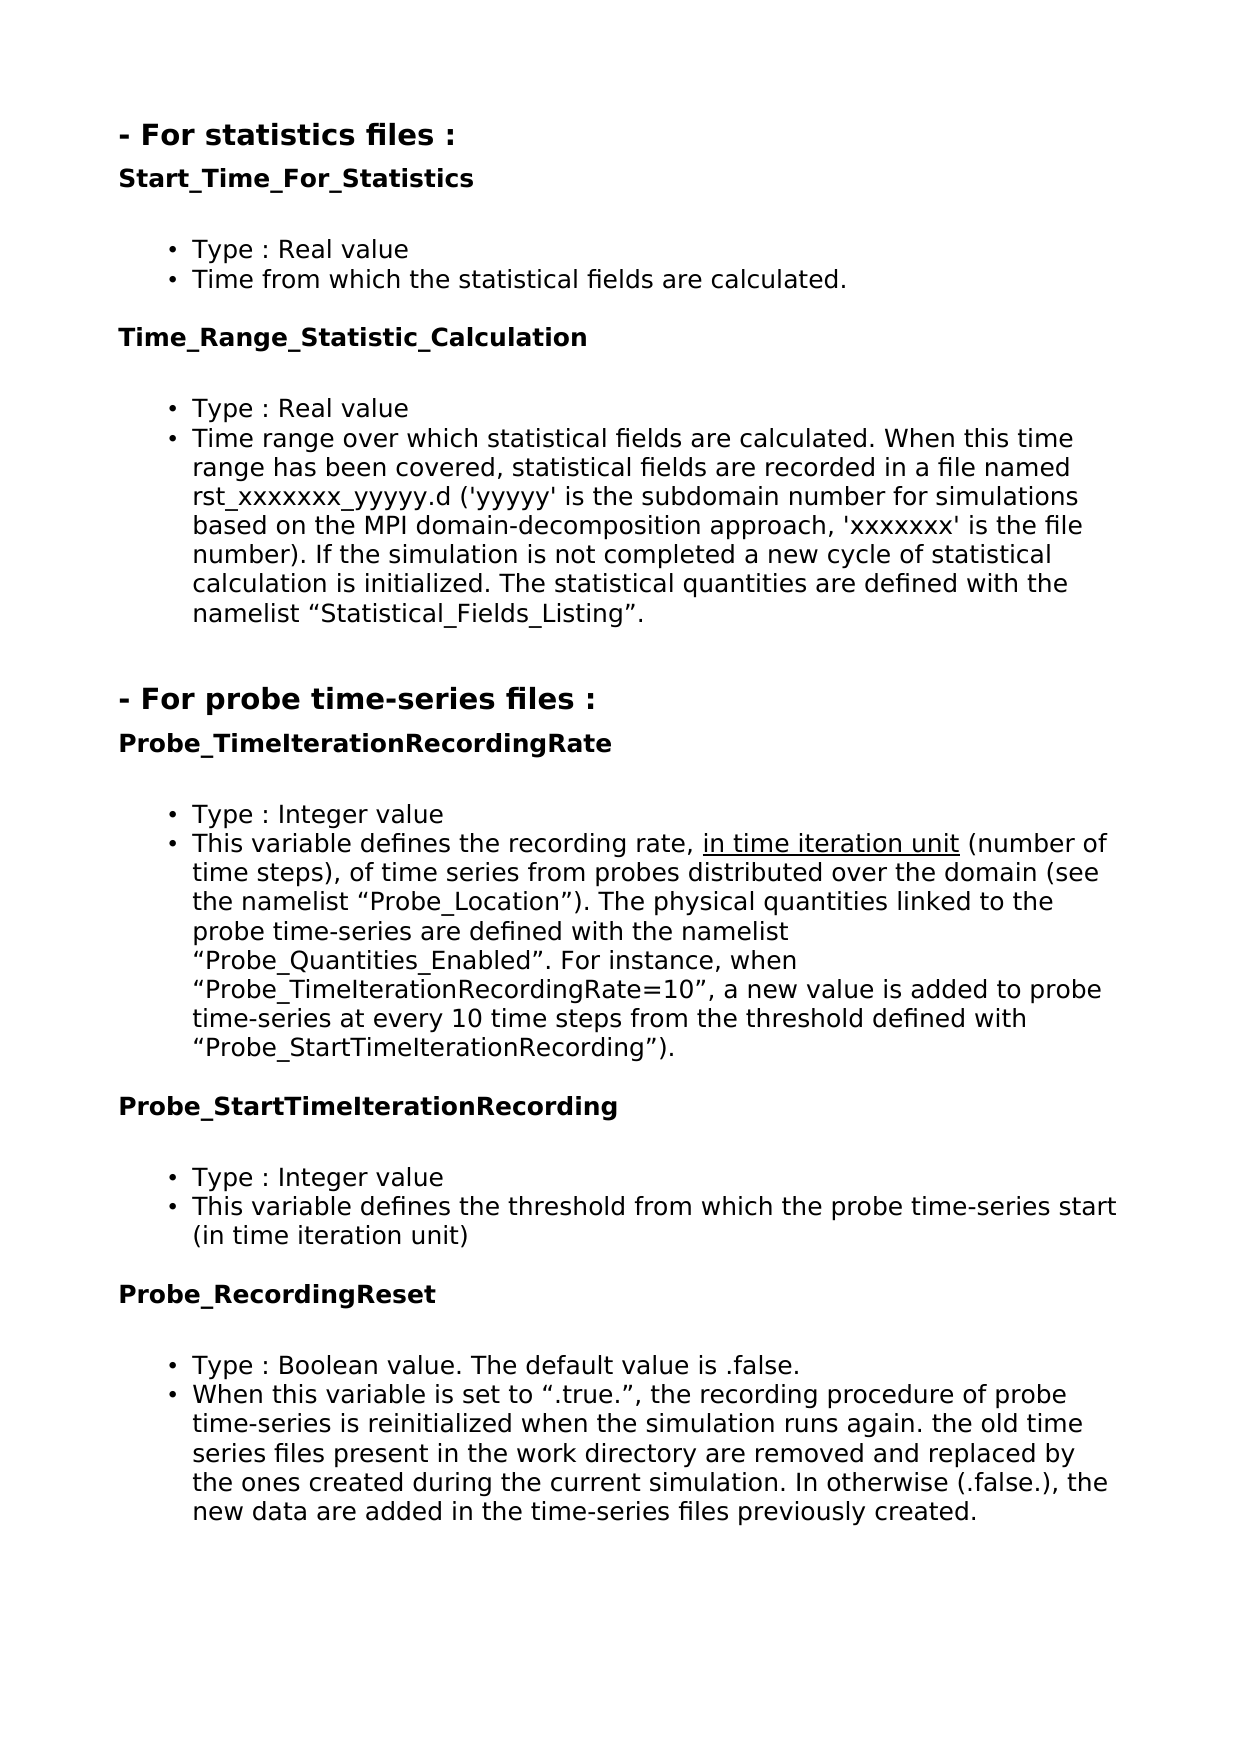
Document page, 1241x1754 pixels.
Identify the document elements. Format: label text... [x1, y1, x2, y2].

text Probe_StartTimeIterationRecording [118, 1092, 1122, 1121]
list Type : Integer value [177, 1163, 1122, 1192]
text Probe_TimeIterationRecordingRate [118, 729, 1122, 758]
subtitle - For probe time-series files : [118, 682, 1122, 716]
list Time range over which statistical fields are calculated. When this time range has been covered, statistical fields are recorded in a file named rst_xxxxxxx_yyyyy.d ('yyyyy' is the subdomain number for simulations based on the MPI domain-decomposition approach, 'xxxxxxx' is the file number). If the simulation is not completed a new cycle of statistical calculation is initialized. The statistical quantities are defined with the namelist “Statistical_Fields_Listing”. [177, 424, 1122, 628]
list Type : Real value [177, 236, 1122, 265]
text Time_Range_Statistic_Calculation [118, 323, 1122, 353]
list This variable defines the threshold from which the probe time-series start (in time iteration unit) [177, 1192, 1122, 1251]
list Type : Integer value [177, 800, 1122, 829]
subtitle - For statistics files : [118, 118, 1122, 152]
text Start_Time_For_Statistics [118, 164, 1122, 194]
list This variable defines the recording rate, in time iteration unit (number of time steps), of time series from probes distributed over the domain (see the namelist “Probe_Location”). The physical quantities linked to the probe time-series are defined with the namelist “Probe_Quantities_Enabled”. For instance, when “Probe_TimeIterationRecordingRate=10”, a new value is added to probe time-series at every 10 time steps from the threshold defined with “Probe_StartTimeIterationRecording”). [177, 829, 1122, 1063]
list When this variable is set to “.true.”, the recording procedure of probe time-series is reinitialized when the simulation runs again. the old time series files present in the work directory are removed and replaced by the ones created during the current simulation. In otherwise (.false.), the new data are added in the time-series files previously created. [177, 1381, 1122, 1526]
list Time from which the statistical fields are calculated. [177, 265, 1122, 294]
text Probe_RecordingReset [118, 1280, 1122, 1309]
list Type : Boolean value. The default value is .false. [177, 1351, 1122, 1381]
list Type : Real value [177, 395, 1122, 424]
